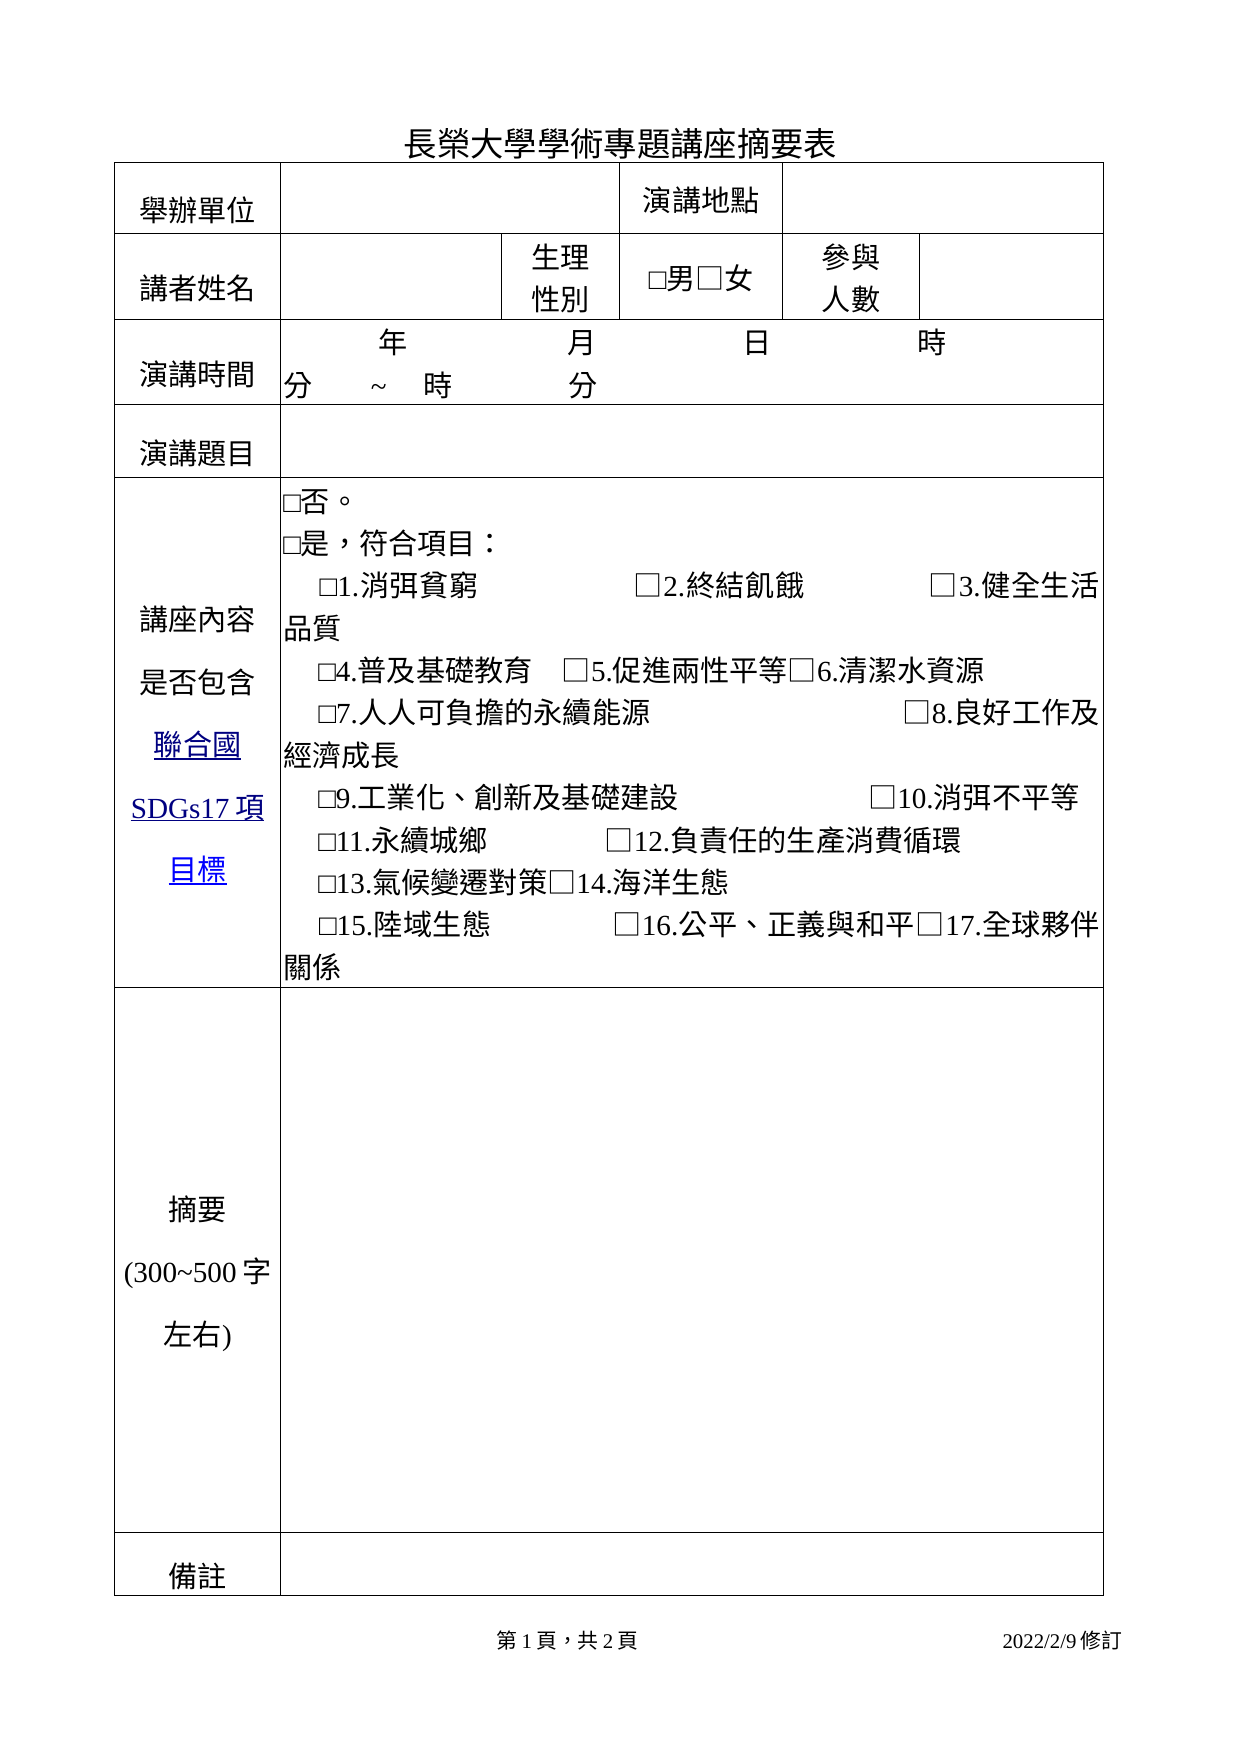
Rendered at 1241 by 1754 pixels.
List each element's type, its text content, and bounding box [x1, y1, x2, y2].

table_cell 講者姓名 [115, 234, 280, 319]
table_cell 摘要 (300~500字左右) [115, 988, 280, 1532]
table_cell [281, 988, 1103, 1532]
table_cell 演講題目 [115, 405, 280, 477]
table_cell □男□女 [620, 234, 782, 319]
table_cell 講座內容 是否包含 聯合國SDGs17項 目標 [115, 478, 280, 987]
table_cell [281, 405, 1103, 477]
table_cell 參與 人數 [783, 234, 919, 319]
table_cell □否。 □是，符合項目： □1.消弭貧窮 □2.終結飢餓 □3.健全生活品質 □4.普及基礎教育 □5.促進兩性平等□6.清潔水資源 □7.人人可負擔的永續能源 □8.良好工作及經濟成長 □9.工業化、創新及基礎建設 □10.消弭不平等 □11.永續城鄉 □12.負責任的生產消費循環 □13.氣候變遷對策□14.海洋生態 □15.陸域生態 □16.公平、正義與和平□17.全球夥伴關係 [281, 478, 1103, 987]
table_header [281, 163, 619, 233]
table_cell [281, 234, 501, 319]
table_header 舉辦單位 [115, 163, 280, 233]
table_header 演講地點 [620, 163, 782, 233]
table_cell 演講時間 [115, 320, 280, 404]
table_header [783, 163, 1103, 233]
text 長榮大學學術專題講座摘要表 [118, 100, 1122, 162]
table_cell 備註 [115, 1533, 280, 1595]
table_cell [920, 234, 1103, 319]
table_cell 年 月 日 時 分 ~ 時 分 [281, 320, 1103, 404]
table_cell 生理 性別 [502, 234, 619, 319]
table_cell [281, 1533, 1103, 1595]
